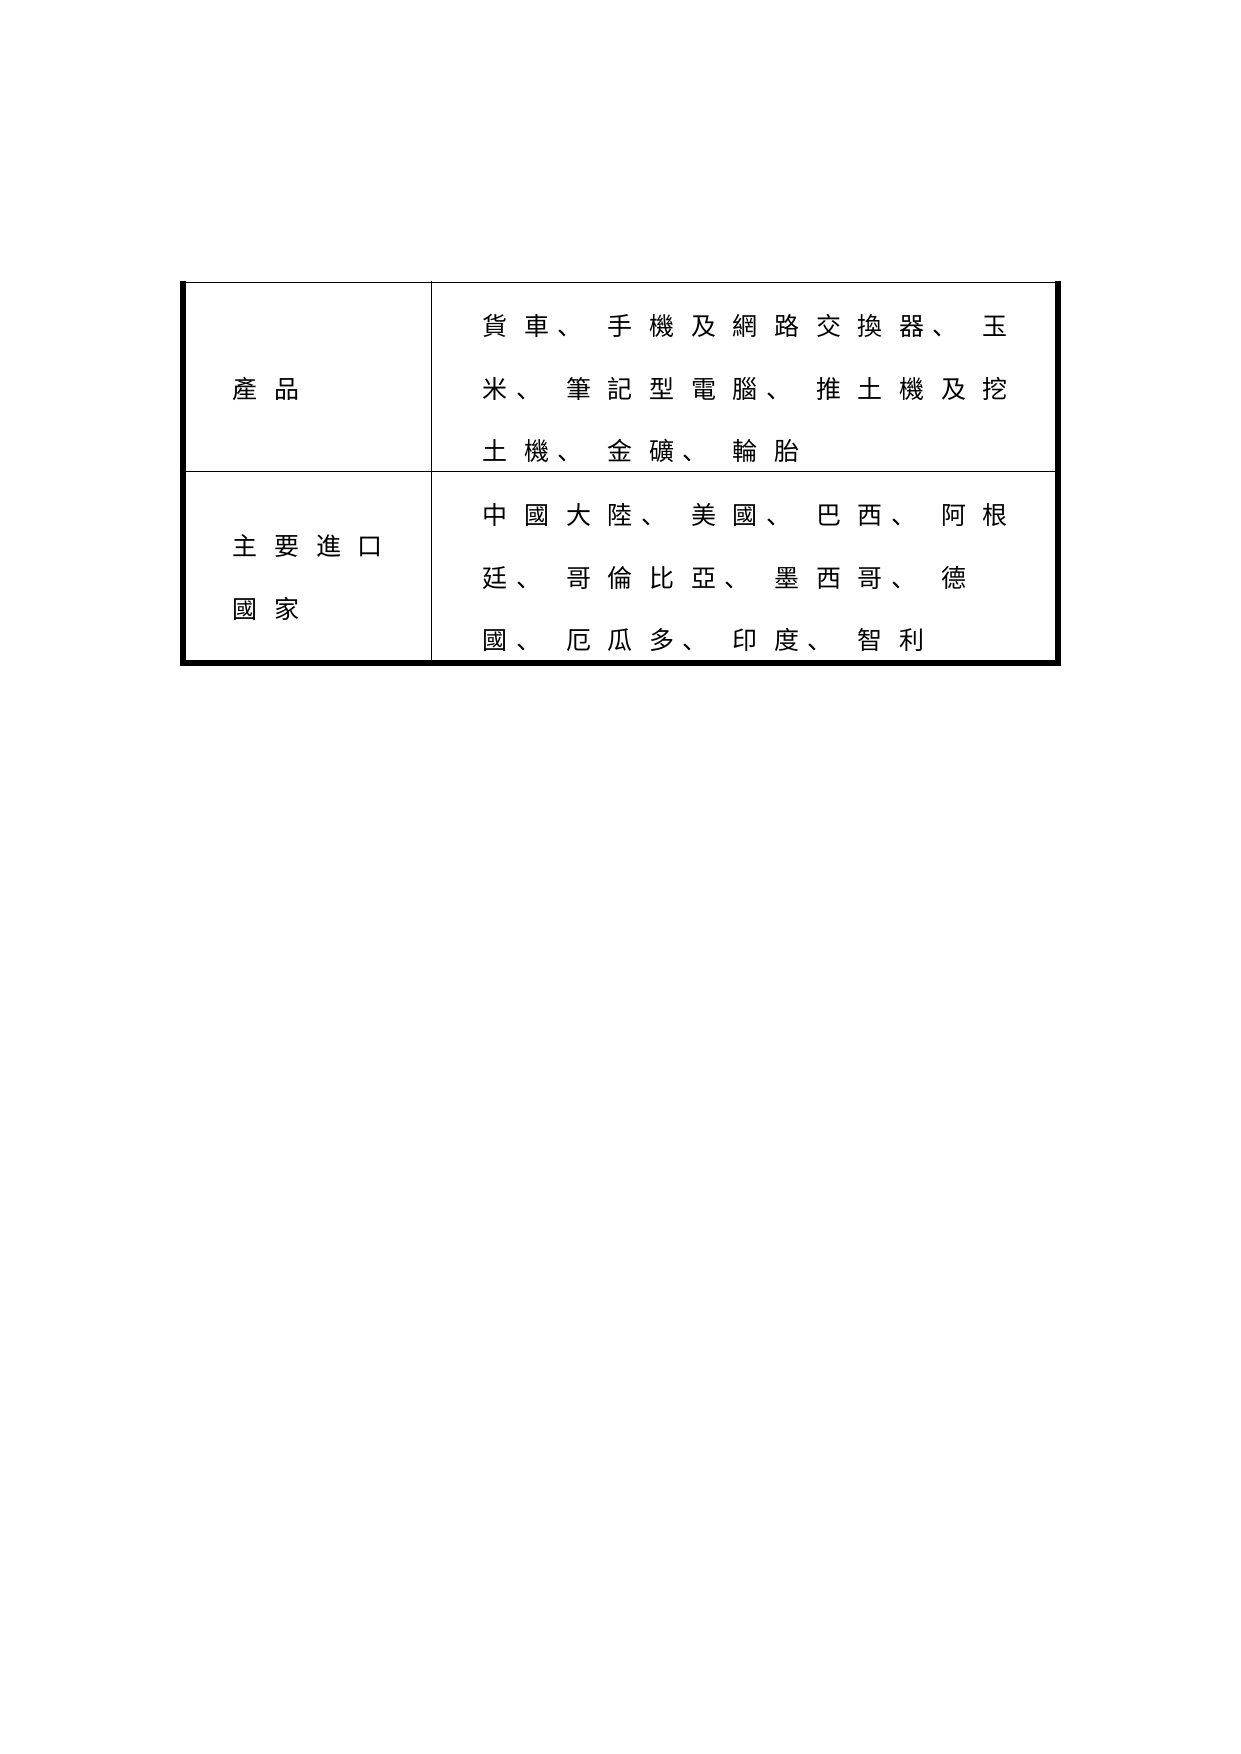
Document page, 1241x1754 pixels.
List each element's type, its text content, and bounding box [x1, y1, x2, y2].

table_cell 中國大陸、美國、巴西、阿根廷、哥倫比亞、墨西哥、德國、厄瓜多、印度、智利 [432, 472, 1055, 659]
table_cell 貨車、手機及網路交換器、玉米、筆記型電腦、推土機及挖土機、金礦、輪胎 [432, 283, 1055, 471]
table_cell 產品 [186, 283, 431, 471]
table_cell 主要進口國家 [186, 472, 431, 659]
